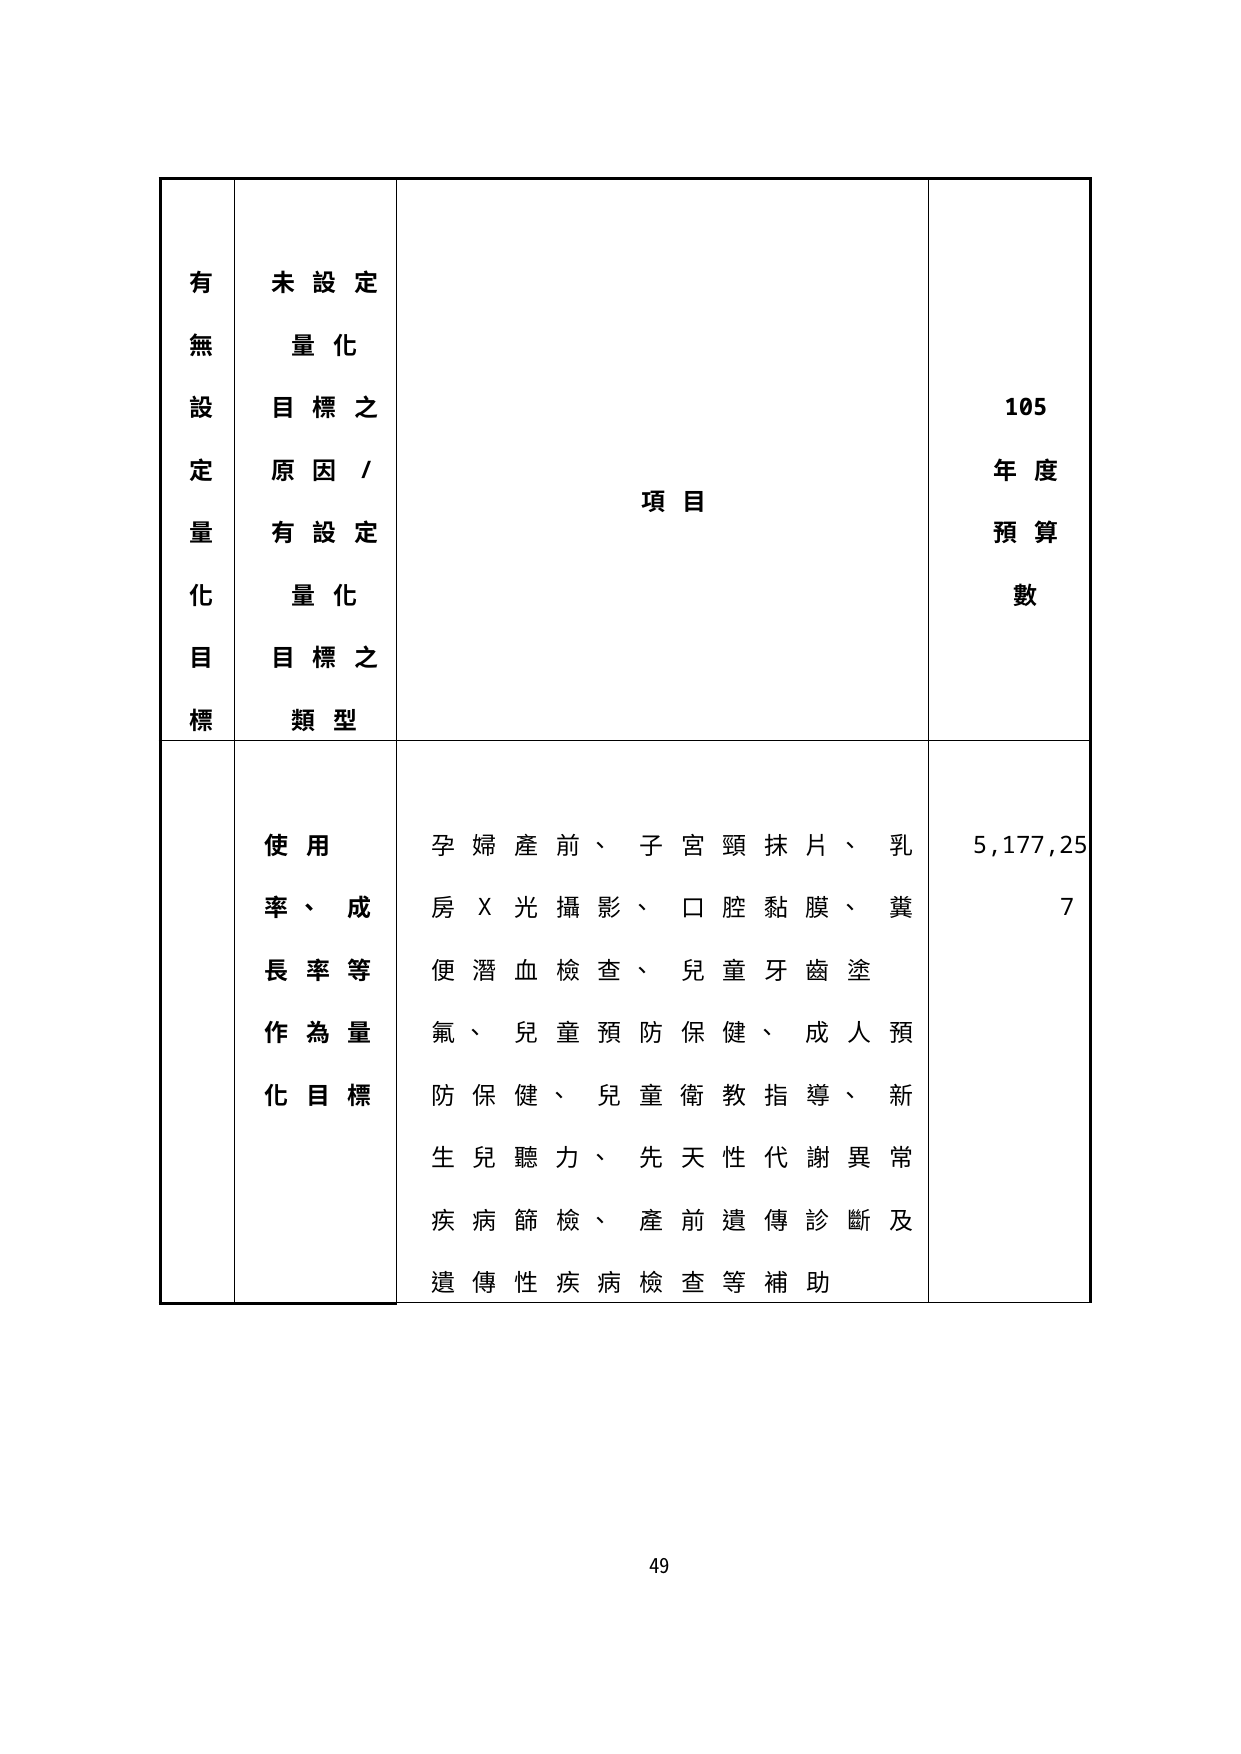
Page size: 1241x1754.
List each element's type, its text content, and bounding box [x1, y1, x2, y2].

table_cell 5,177,257 [929, 741, 1089, 1302]
table_cell [162, 741, 234, 1302]
table_header 未設定量化 目標之原因/ 有設定量化 目標之類型 [235, 180, 396, 740]
table_cell 孕婦產前、子宮頸抹片、乳房X光攝影、口腔黏膜、糞便潛血檢查、兒童牙齒塗氟、兒童預防保健、成人預防保健、兒童衛教指導、新生兒聽力、先天性代謝異常疾病篩檢、產前遺傳診斷及遺傳性疾病檢查等補助 [397, 741, 928, 1302]
table_header 有無 設定 量化 目標 [162, 180, 234, 740]
table_cell 使用率、成長率等作為量化目標 [235, 741, 396, 1302]
table_header 105年度 預算數 [929, 180, 1089, 740]
table_header 項目 [397, 180, 928, 740]
